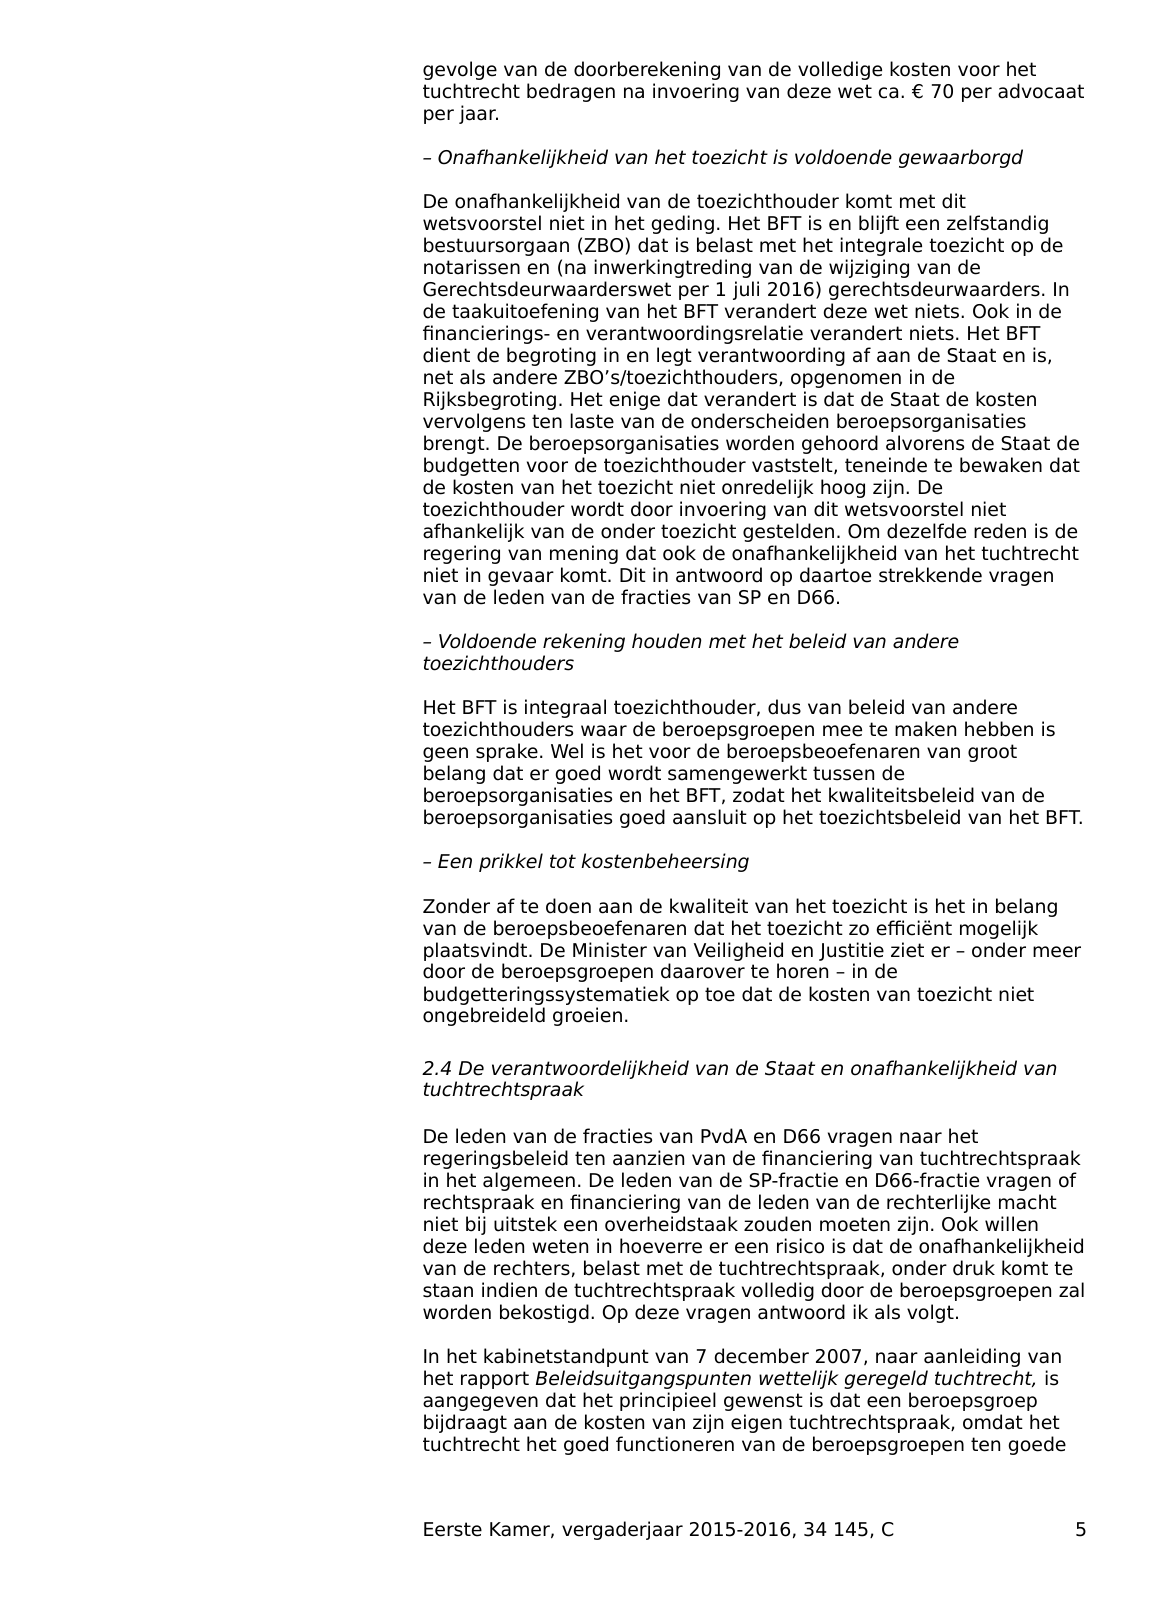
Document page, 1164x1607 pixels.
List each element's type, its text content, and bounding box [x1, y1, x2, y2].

text De leden van de fracties van PvdA en D66 vragen naar het regeringsbeleid ten aanzien van de financiering van tuchtrechtspraak in het algemeen. De leden van de SP-fractie en D66-fractie vragen of rechtspraak en financiering van de leden van de rechterlijke macht niet bij uitstek een overheidstaak zouden moeten zijn. Ook willen deze leden weten in hoeverre er een risico is dat de onafhankelijkheid van de rechters, belast met de tuchtrechtspraak, onder druk komt te staan indien de tuchtrechtspraak volledig door de beroepsgroepen zal worden bekostigd. Op deze vragen antwoord ik als volgt. [422, 1126, 1087, 1324]
text Het BFT is integraal toezichthouder, dus van beleid van andere toezichthouders waar de beroepsgroepen mee te maken hebben is geen sprake. Wel is het voor de beroepsbeoefenaren van groot belang dat er goed wordt samengewerkt tussen de beroepsorganisaties en het BFT, zodat het kwaliteitsbeleid van de beroepsorganisaties goed aansluit op het toezichtsbeleid van het BFT. [422, 697, 1087, 829]
subtitle – Een prikkel tot kostenbeheersing [422, 851, 1087, 873]
text De onafhankelijkheid van de toezichthouder komt met dit wetsvoorstel niet in het geding. Het BFT is en blijft een zelfstandig bestuursorgaan (ZBO) dat is belast met het integrale toezicht op de notarissen en (na inwerkingtreding van de wijziging van de Gerechtsdeurwaarderswet per 1 juli 2016) gerechtsdeurwaarders. In de taakuitoefening van het BFT verandert deze wet niets. Ook in de financierings- en verantwoordingsrelatie verandert niets. Het BFT dient de begroting in en legt verantwoording af aan de Staat en is, net als andere ZBO’s/toezichthouders, opgenomen in de Rijksbegroting. Het enige dat verandert is dat de Staat de kosten vervolgens ten laste van de onderscheiden beroepsorganisaties brengt. De beroepsorganisaties worden gehoord alvorens de Staat de budgetten voor de toezichthouder vaststelt, teneinde te bewaken dat de kosten van het toezicht niet onredelijk hoog zijn. De toezichthouder wordt door invoering van dit wetsvoorstel niet afhankelijk van de onder toezicht gestelden. Om dezelfde reden is de regering van mening dat ook de onafhankelijkheid van het tuchtrecht niet in gevaar komt. Dit in antwoord op daartoe strekkende vragen van de leden van de fracties van SP en D66. [422, 191, 1087, 609]
text gevolge van de doorberekening van de volledige kosten voor het tuchtrecht bedragen na invoering van deze wet ca. € 70 per advocaat per jaar. [422, 59, 1087, 125]
text In het kabinetstandpunt van 7 december 2007, naar aanleiding van het rapport Beleidsuitgangspunten wettelijk geregeld tuchtrecht, is aangegeven dat het principieel gewenst is dat een beroepsgroep bijdraagt aan de kosten van zijn eigen tuchtrechtspraak, omdat het tuchtrecht het goed functioneren van de beroepsgroepen ten goede [422, 1346, 1087, 1456]
subtitle – Voldoende rekening houden met het beleid van andere toezichthouders [422, 631, 1087, 675]
text Zonder af te doen aan de kwaliteit van het toezicht is het in belang van de beroepsbeoefenaren dat het toezicht zo efficiënt mogelijk plaatsvindt. De Minister van Veiligheid en Justitie ziet er – onder meer door de beroepsgroepen daarover te horen – in de budgetteringssystematiek op toe dat de kosten van toezicht niet ongebreideld groeien. [422, 896, 1087, 1027]
subtitle – Onafhankelijkheid van het toezicht is voldoende gewaarborgd [422, 147, 1087, 169]
subtitle 2.4 De verantwoordelijkheid van de Staat en onafhankelijkheid van tuchtrechtspraak [422, 1057, 1087, 1101]
